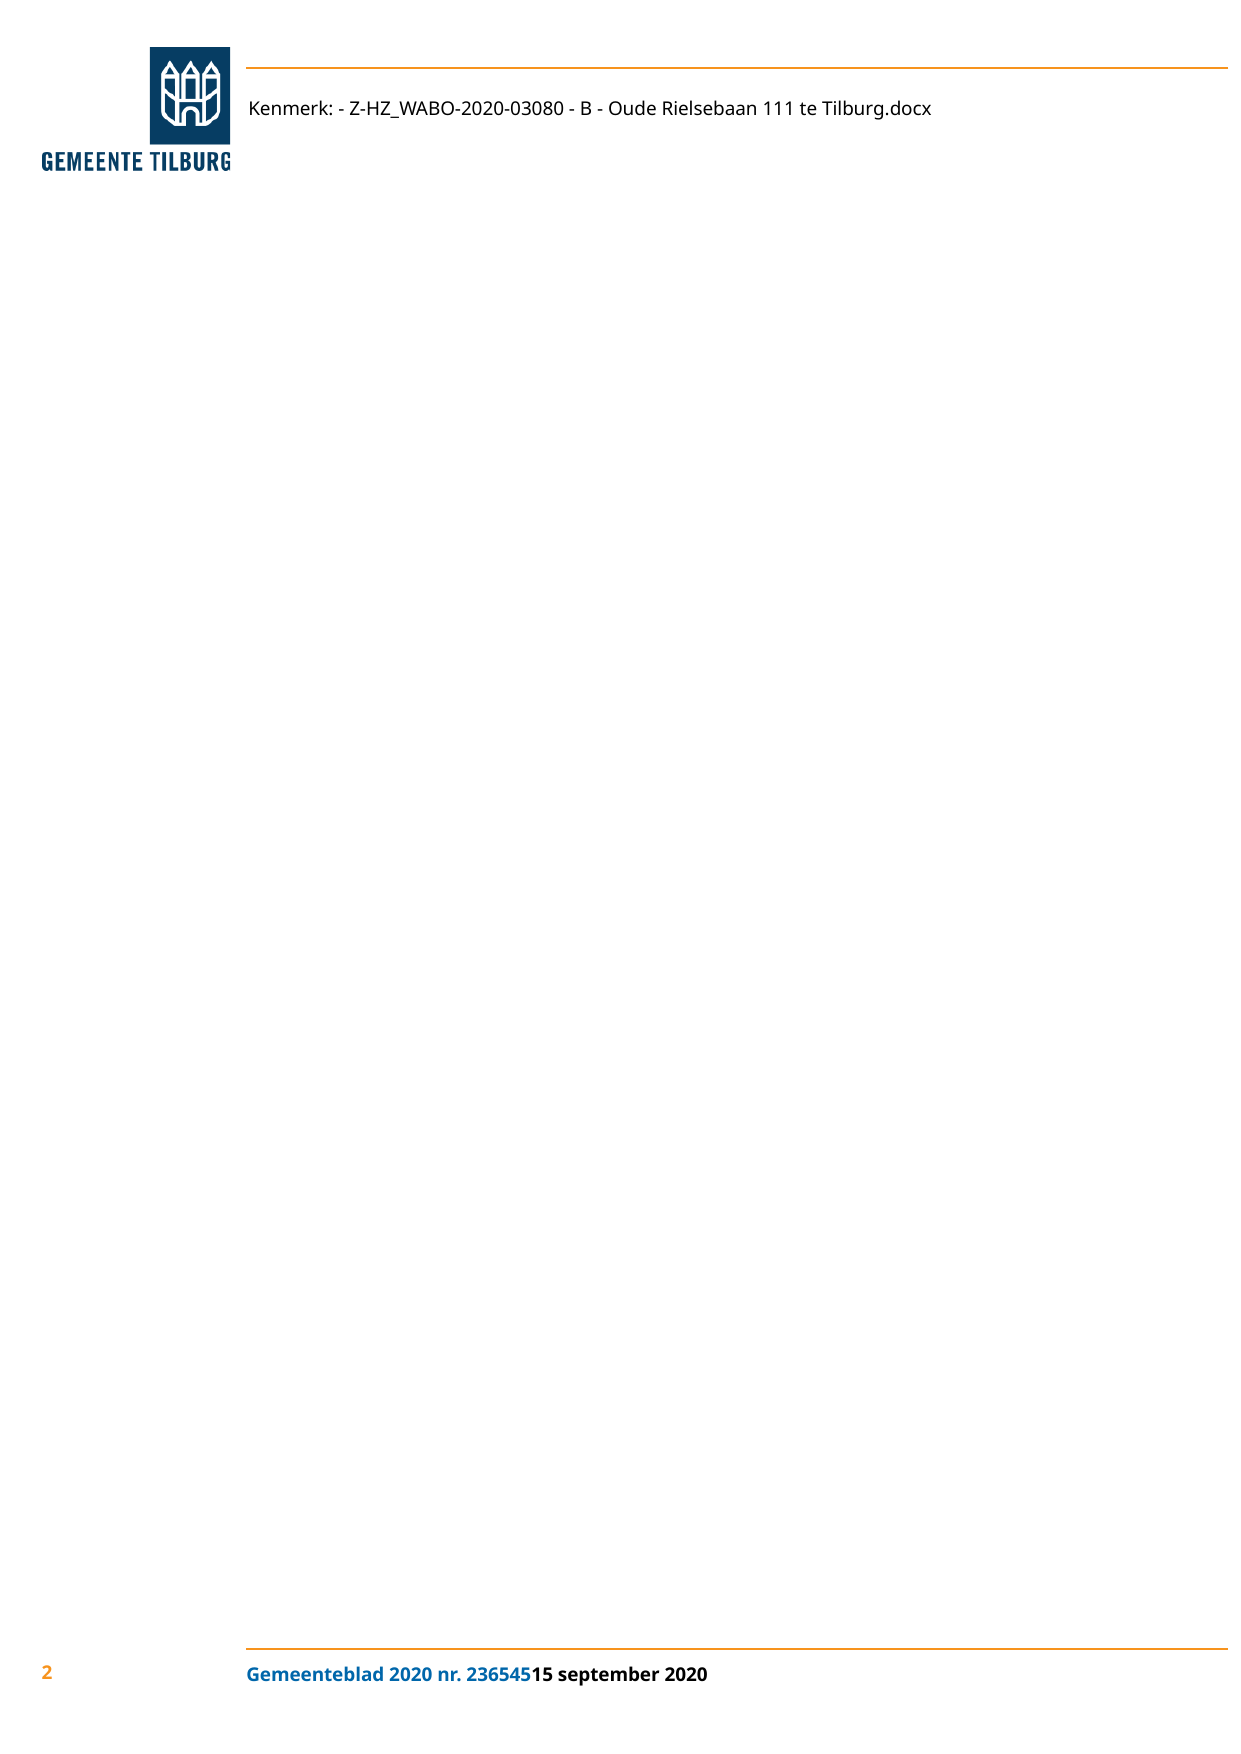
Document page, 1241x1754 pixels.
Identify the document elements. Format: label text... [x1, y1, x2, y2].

text Kenmerk: - Z-HZ_WABO-2020-03080 - B - Oude Rielsebaan 111 te Tilburg.docx [248, 95, 1152, 121]
picture [41, 47, 231, 172]
